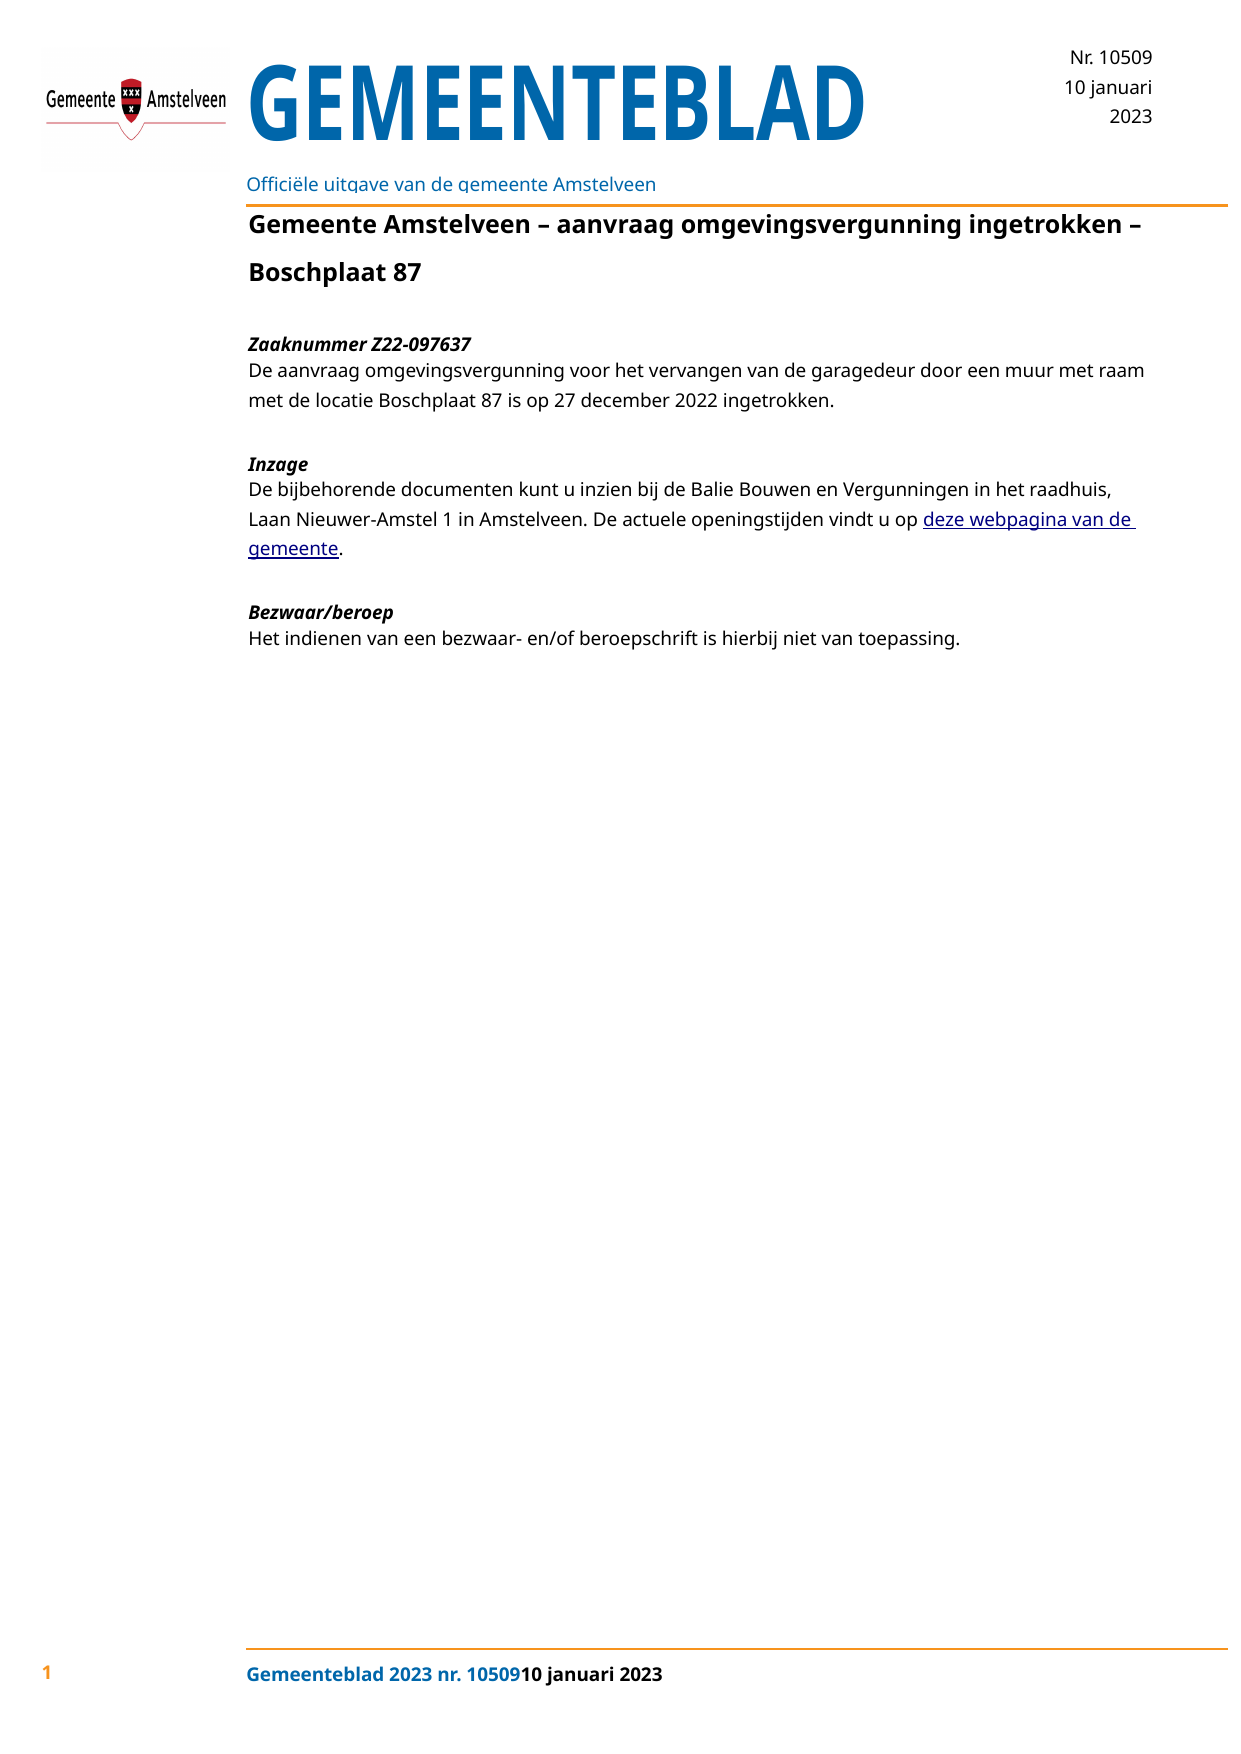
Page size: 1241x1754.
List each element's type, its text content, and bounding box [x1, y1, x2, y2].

text Zaaknummer Z22-097637 [248, 331, 1152, 357]
text Het indienen van een bezwaar- en/of beroepschrift is hierbij niet van toepassing. [248, 625, 1152, 651]
picture [41, 47, 231, 172]
text Inzage [248, 451, 1152, 476]
text De bijbehorende documenten kunt u inzien bij de Balie Bouwen en Vergunningen in het raadhuis, Laan Nieuwer-Amstel 1 in Amstelveen. De actuele openingstijden vindt u op deze webpagina van de gemeente. [248, 476, 1152, 561]
text De aanvraag omgevingsvergunning voor het vervangen van de garagedeur door een muur met raam met de locatie Boschplaat 87 is op 27 december 2022 ingetrokken. [248, 357, 1152, 412]
text Bezwaar/beroep [248, 599, 1152, 625]
text Gemeente Amstelveen – aanvraag omgevingsvergunning ingetrokken – Boschplaat 87 [248, 207, 1152, 288]
